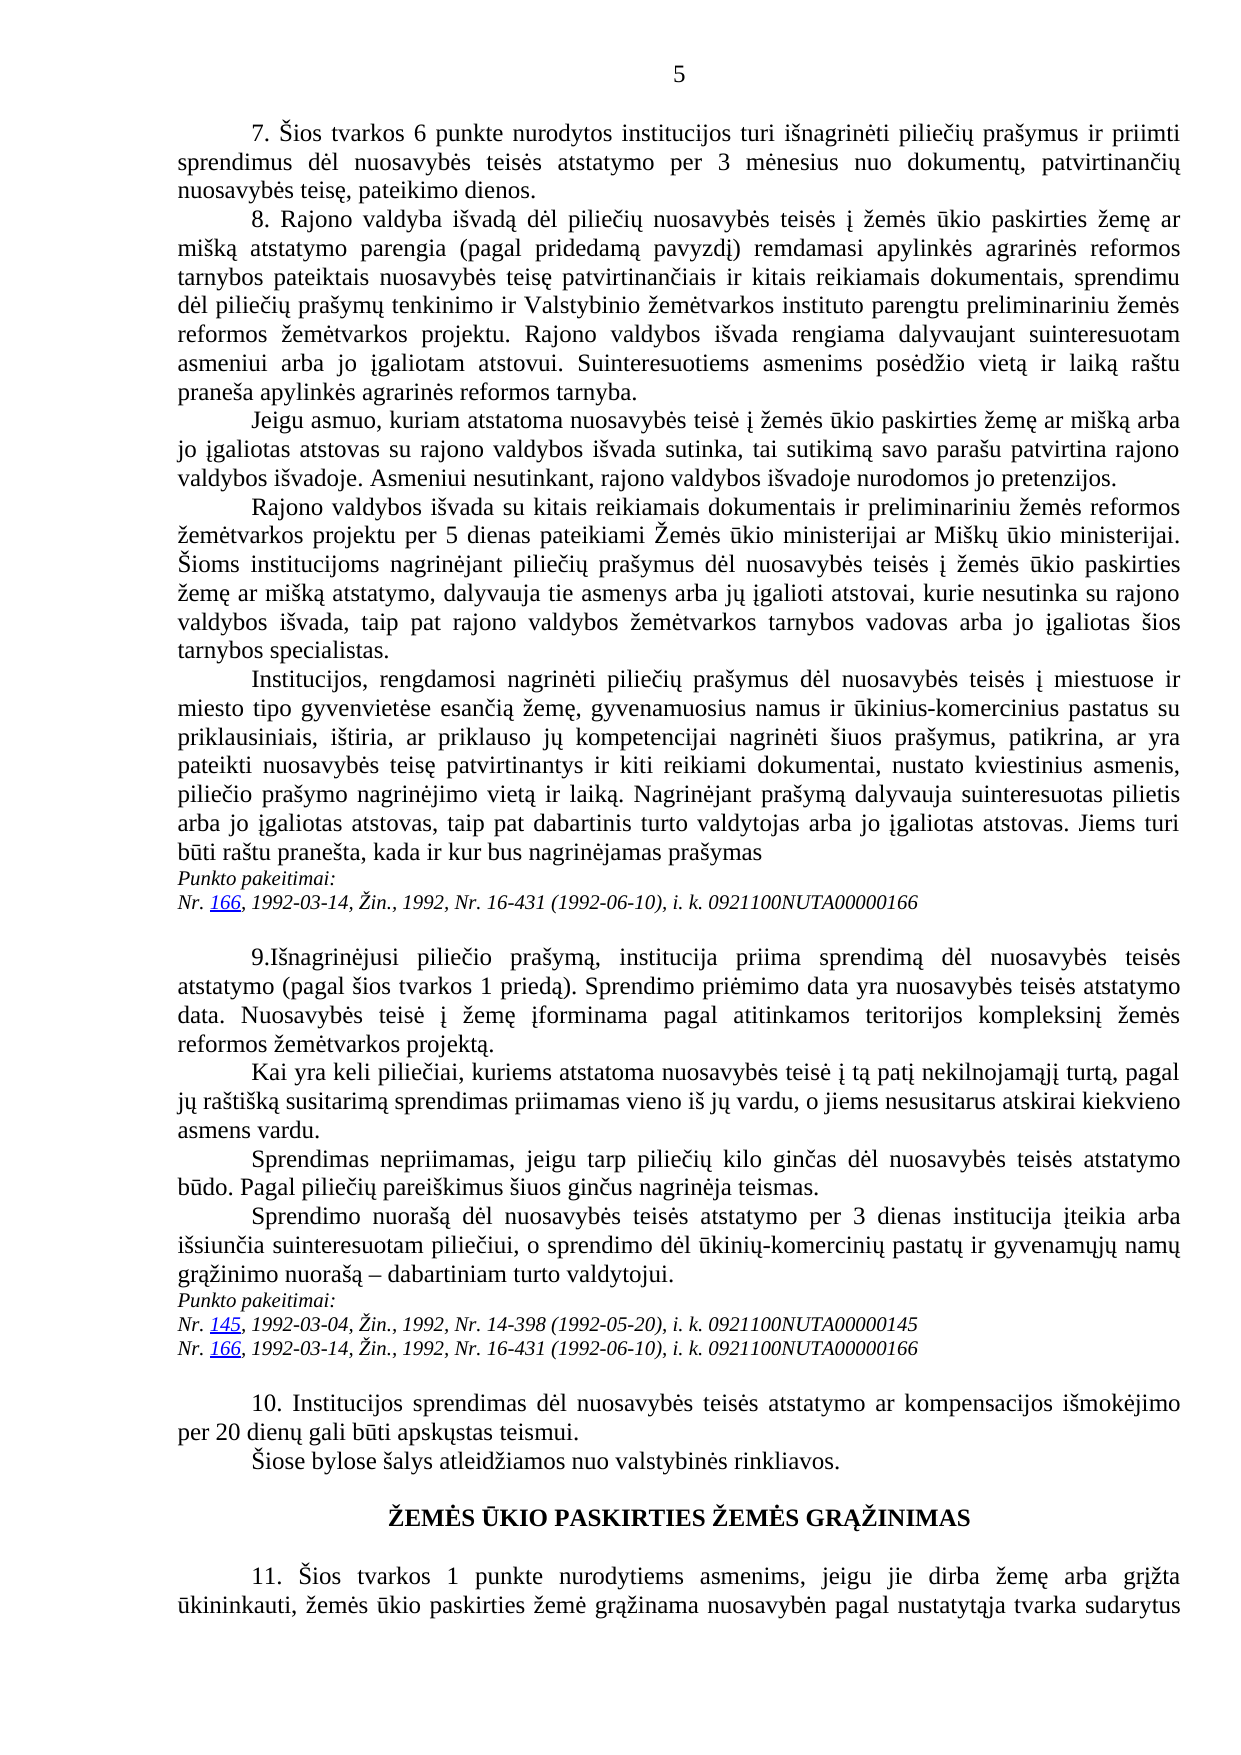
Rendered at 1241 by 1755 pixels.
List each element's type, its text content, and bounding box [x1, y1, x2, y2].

text Nr. 145, 1992-03-04, Žin., 1992, Nr. 14-398 (1992-05-20), i. k. 0921100NUTA00000145 [177, 1312, 1181, 1336]
text ŽEMĖS ŪKIO PASKIRTIES ŽEMĖS GRĄŽINIMAS [177, 1503, 1181, 1532]
text Rajono valdybos išvada su kitais reikiamais dokumentais ir preliminariniu žemės reformos žemėtvarkos projektu per 5 dienas pateikiami Žemės ūkio ministerijai ar Miškų ūkio ministerijai. Šioms institucijoms nagrinėjant piliečių prašymus dėl nuosavybės teisės į žemės ūkio paskirties žemę ar mišką atstatymo, dalyvauja tie asmenys arba jų įgalioti atstovai, kurie nesutinka su rajono valdybos išvada, taip pat rajono valdybos žemėtvarkos tarnybos vadovas arba jo įgaliotas šios tarnybos specialistas. [177, 492, 1181, 664]
text Sprendimas nepriimamas, jeigu tarp piliečių kilo ginčas dėl nuosavybės teisės atstatymo būdo. Pagal piliečių pareiškimus šiuos ginčus nagrinėja teismas. [177, 1144, 1181, 1201]
text Sprendimo nuorašą dėl nuosavybės teisės atstatymo per 3 dienas institucija įteikia arba išsiunčia suinteresuotam piliečiui, o sprendimo dėl ūkinių-komercinių pastatų ir gyvenamųjų namų grąžinimo nuorašą – dabartiniam turto valdytojui. [177, 1201, 1181, 1287]
text Punkto pakeitimai: [177, 866, 1181, 890]
text Nr. 166, 1992-03-14, Žin., 1992, Nr. 16-431 (1992-06-10), i. k. 0921100NUTA00000166 [177, 890, 1181, 914]
text 10. Institucijos sprendimas dėl nuosavybės teisės atstatymo ar kompensacijos išmokėjimo per 20 dienų gali būti apskųstas teismui. [177, 1388, 1181, 1446]
text 11. Šios tvarkos 1 punkte nurodytiems asmenims, jeigu jie dirba žemę arba grįžta ūkininkauti, žemės ūkio paskirties žemė grąžinama nuosavybėn pagal nustatytąja tvarka sudarytus [177, 1561, 1181, 1618]
text Institucijos, rengdamosi nagrinėti piliečių prašymus dėl nuosavybės teisės į miestuose ir miesto tipo gyvenvietėse esančią žemę, gyvenamuosius namus ir ūkinius-komercinius pastatus su priklausiniais, ištiria, ar priklauso jų kompetencijai nagrinėti šiuos prašymus, patikrina, ar yra pateikti nuosavybės teisę patvirtinantys ir kiti reikiami dokumentai, nustato kviestinius asmenis, piliečio prašymo nagrinėjimo vietą ir laiką. Nagrinėjant prašymą dalyvauja suinteresuotas pilietis arba jo įgaliotas atstovas, taip pat dabartinis turto valdytojas arba jo įgaliotas atstovas. Jiems turi būti raštu pranešta, kada ir kur bus nagrinėjamas prašymas [177, 664, 1181, 866]
text 8. Rajono valdyba išvadą dėl piliečių nuosavybės teisės į žemės ūkio paskirties žemę ar mišką atstatymo parengia (pagal pridedamą pavyzdį) remdamasi apylinkės agrarinės reformos tarnybos pateiktais nuosavybės teisę patvirtinančiais ir kitais reikiamais dokumentais, sprendimu dėl piliečių prašymų tenkinimo ir Valstybinio žemėtvarkos instituto parengtu preliminariniu žemės reformos žemėtvarkos projektu. Rajono valdybos išvada rengiama dalyvaujant suinteresuotam asmeniui arba jo įgaliotam atstovui. Suinteresuotiems asmenims posėdžio vietą ir laiką raštu praneša apylinkės agrarinės reformos tarnyba. [177, 204, 1181, 406]
text Kai yra keli piliečiai, kuriems atstatoma nuosavybės teisė į tą patį nekilnojamąjį turtą, pagal jų raštišką susitarimą sprendimas priimamas vieno iš jų vardu, o jiems nesusitarus atskirai kiekvieno asmens vardu. [177, 1057, 1181, 1144]
text Šiose bylose šalys atleidžiamos nuo valstybinės rinkliavos. [177, 1446, 1181, 1475]
text Jeigu asmuo, kuriam atstatoma nuosavybės teisė į žemės ūkio paskirties žemę ar mišką arba jo įgaliotas atstovas su rajono valdybos išvada sutinka, tai sutikimą savo parašu patvirtina rajono valdybos išvadoje. Asmeniui nesutinkant, rajono valdybos išvadoje nurodomos jo pretenzijos. [177, 406, 1181, 492]
text 7. Šios tvarkos 6 punkte nurodytos institucijos turi išnagrinėti piliečių prašymus ir priimti sprendimus dėl nuosavybės teisės atstatymo per 3 mėnesius nuo dokumentų, patvirtinančių nuosavybės teisę, pateikimo dienos. [177, 118, 1181, 204]
text Nr. 166, 1992-03-14, Žin., 1992, Nr. 16-431 (1992-06-10), i. k. 0921100NUTA00000166 [177, 1336, 1181, 1360]
text Punkto pakeitimai: [177, 1287, 1181, 1312]
text 9.Išnagrinėjusi piliečio prašymą, institucija priima sprendimą dėl nuosavybės teisės atstatymo (pagal šios tvarkos 1 priedą). Sprendimo priėmimo data yra nuosavybės teisės atstatymo data. Nuosavybės teisė į žemę įforminama pagal atitinkamos teritorijos kompleksinį žemės reformos žemėtvarkos projektą. [177, 942, 1181, 1057]
